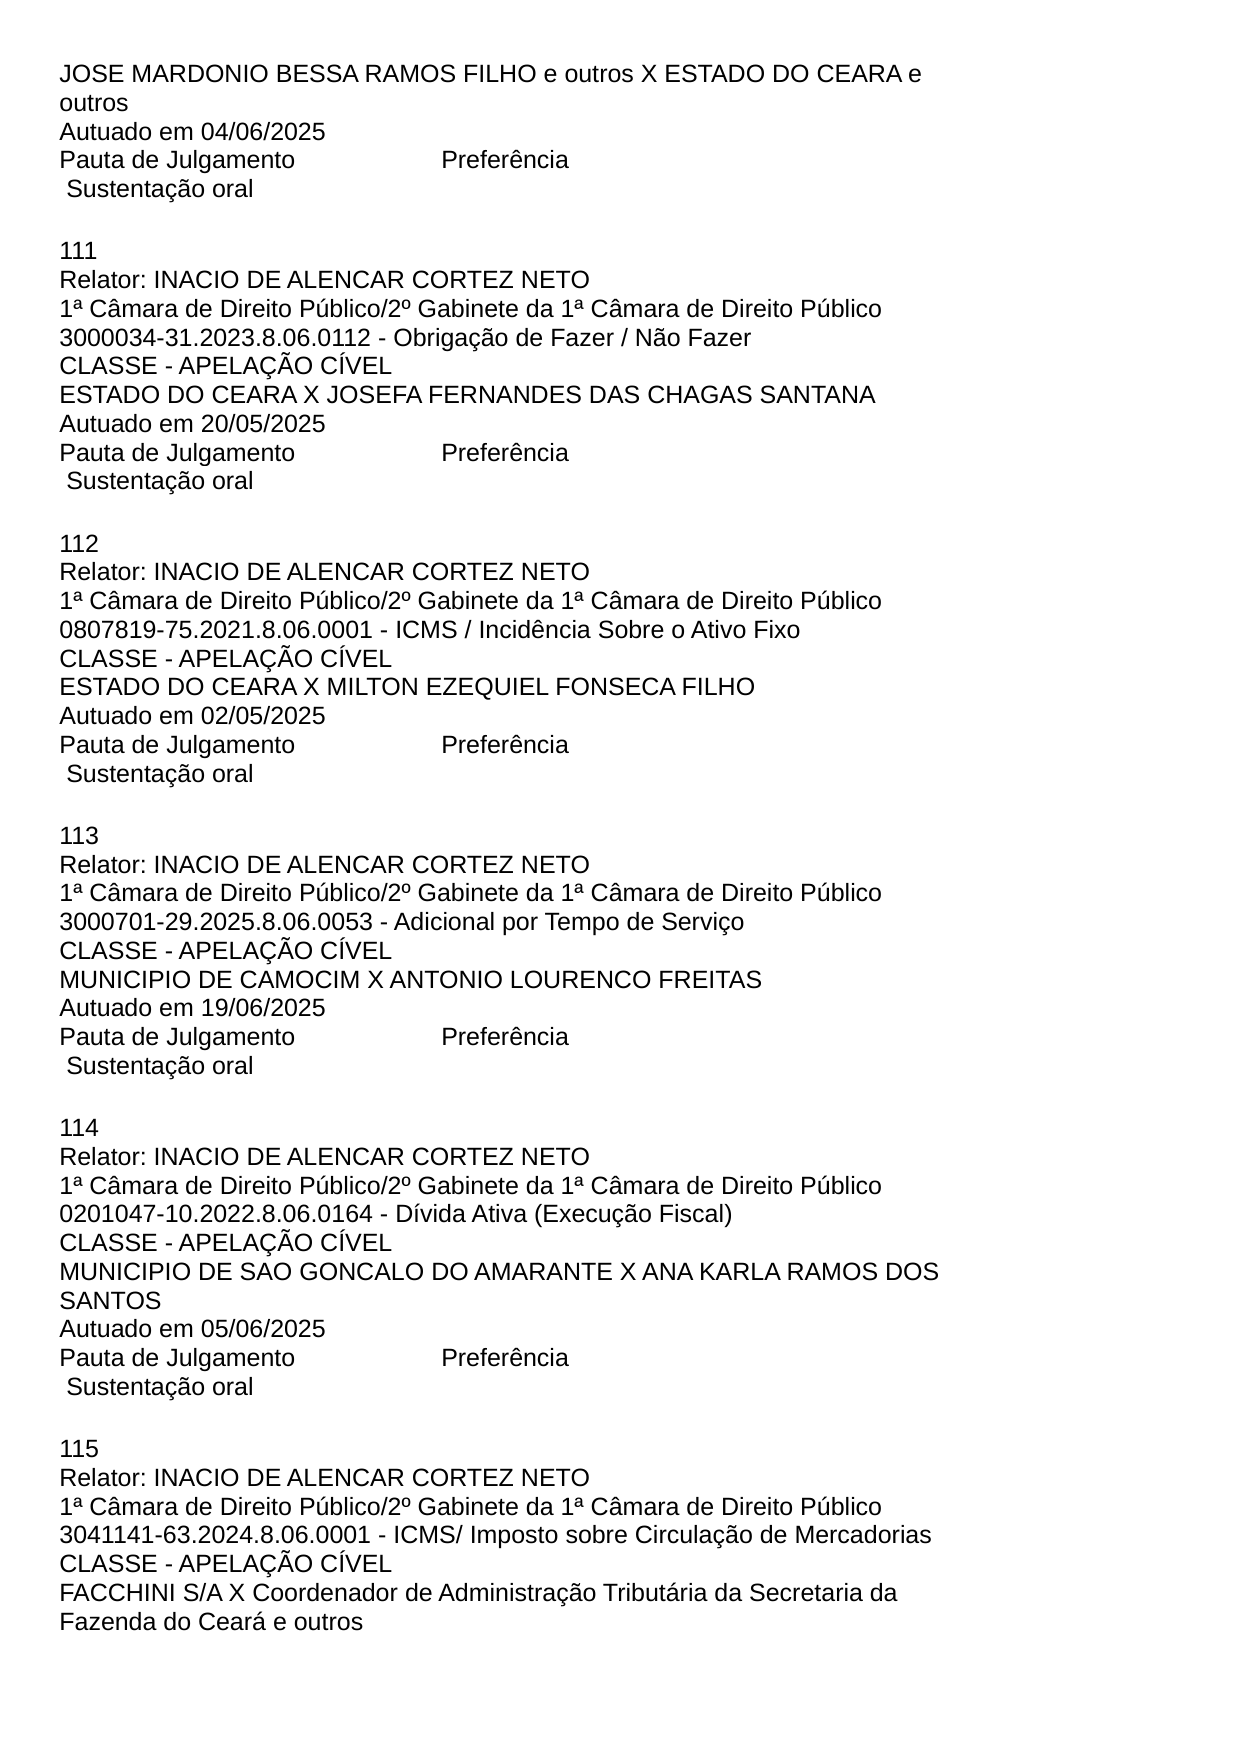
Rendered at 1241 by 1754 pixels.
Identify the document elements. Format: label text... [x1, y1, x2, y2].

text 1ª Câmara de Direito Público/2º Gabinete da 1ª Câmara de Direito Público [59, 294, 989, 323]
text Pauta de Julgamento Preferência [59, 1343, 989, 1372]
text 0807819-75.2021.8.06.0001 - ICMS / Incidência Sobre o Ativo Fixo [59, 615, 989, 644]
text Pauta de Julgamento Preferência [59, 730, 989, 759]
text Autuado em 02/05/2025 [59, 701, 989, 730]
text 3000034-31.2023.8.06.0112 - Obrigação de Fazer / Não Fazer [59, 323, 989, 351]
text 0201047-10.2022.8.06.0164 - Dívida Ativa (Execução Fiscal) [59, 1199, 989, 1228]
text Relator: INACIO DE ALENCAR CORTEZ NETO [59, 1142, 989, 1171]
text CLASSE - APELAÇÃO CÍVEL [59, 351, 989, 380]
text 3041141-63.2024.8.06.0001 - ICMS/ Imposto sobre Circulação de Mercadorias [59, 1521, 989, 1549]
text 112 [59, 529, 989, 557]
text 1ª Câmara de Direito Público/2º Gabinete da 1ª Câmara de Direito Público [59, 1171, 989, 1199]
text 1ª Câmara de Direito Público/2º Gabinete da 1ª Câmara de Direito Público [59, 878, 989, 907]
text Autuado em 04/06/2025 [59, 117, 989, 145]
text CLASSE - APELAÇÃO CÍVEL [59, 644, 989, 672]
text CLASSE - APELAÇÃO CÍVEL [59, 1228, 989, 1257]
text 1ª Câmara de Direito Público/2º Gabinete da 1ª Câmara de Direito Público [59, 1492, 989, 1521]
text Autuado em 20/05/2025 [59, 409, 989, 438]
text Autuado em 05/06/2025 [59, 1314, 989, 1343]
text FACCHINI S/A X Coordenador de Administração Tributária da Secretaria da Fazenda do Ceará e outros [59, 1578, 989, 1636]
text Pauta de Julgamento Preferência [59, 145, 989, 174]
text CLASSE - APELAÇÃO CÍVEL [59, 936, 989, 965]
text ESTADO DO CEARA X MILTON EZEQUIEL FONSECA FILHO [59, 672, 989, 701]
text 1ª Câmara de Direito Público/2º Gabinete da 1ª Câmara de Direito Público [59, 586, 989, 615]
text Autuado em 19/06/2025 [59, 993, 989, 1022]
text 115 [59, 1434, 989, 1463]
text Pauta de Julgamento Preferência [59, 1022, 989, 1051]
text Relator: INACIO DE ALENCAR CORTEZ NETO [59, 850, 989, 878]
text JOSE MARDONIO BESSA RAMOS FILHO e outros X ESTADO DO CEARA e outros [59, 59, 989, 117]
text Pauta de Julgamento Preferência [59, 438, 989, 466]
text 113 [59, 821, 989, 850]
text MUNICIPIO DE SAO GONCALO DO AMARANTE X ANA KARLA RAMOS DOS SANTOS [59, 1257, 989, 1314]
text 111 [59, 236, 989, 265]
text 3000701-29.2025.8.06.0053 - Adicional por Tempo de Serviço [59, 907, 989, 936]
text MUNICIPIO DE CAMOCIM X ANTONIO LOURENCO FREITAS [59, 965, 989, 993]
text Sustentação oral [59, 174, 989, 203]
text Relator: INACIO DE ALENCAR CORTEZ NETO [59, 265, 989, 294]
text ESTADO DO CEARA X JOSEFA FERNANDES DAS CHAGAS SANTANA [59, 380, 989, 409]
text Sustentação oral [59, 1051, 989, 1080]
text 114 [59, 1113, 989, 1142]
text Sustentação oral [59, 466, 989, 495]
text Sustentação oral [59, 1372, 989, 1401]
text CLASSE - APELAÇÃO CÍVEL [59, 1549, 989, 1578]
text Relator: INACIO DE ALENCAR CORTEZ NETO [59, 557, 989, 586]
text Relator: INACIO DE ALENCAR CORTEZ NETO [59, 1463, 989, 1492]
text Sustentação oral [59, 759, 989, 787]
